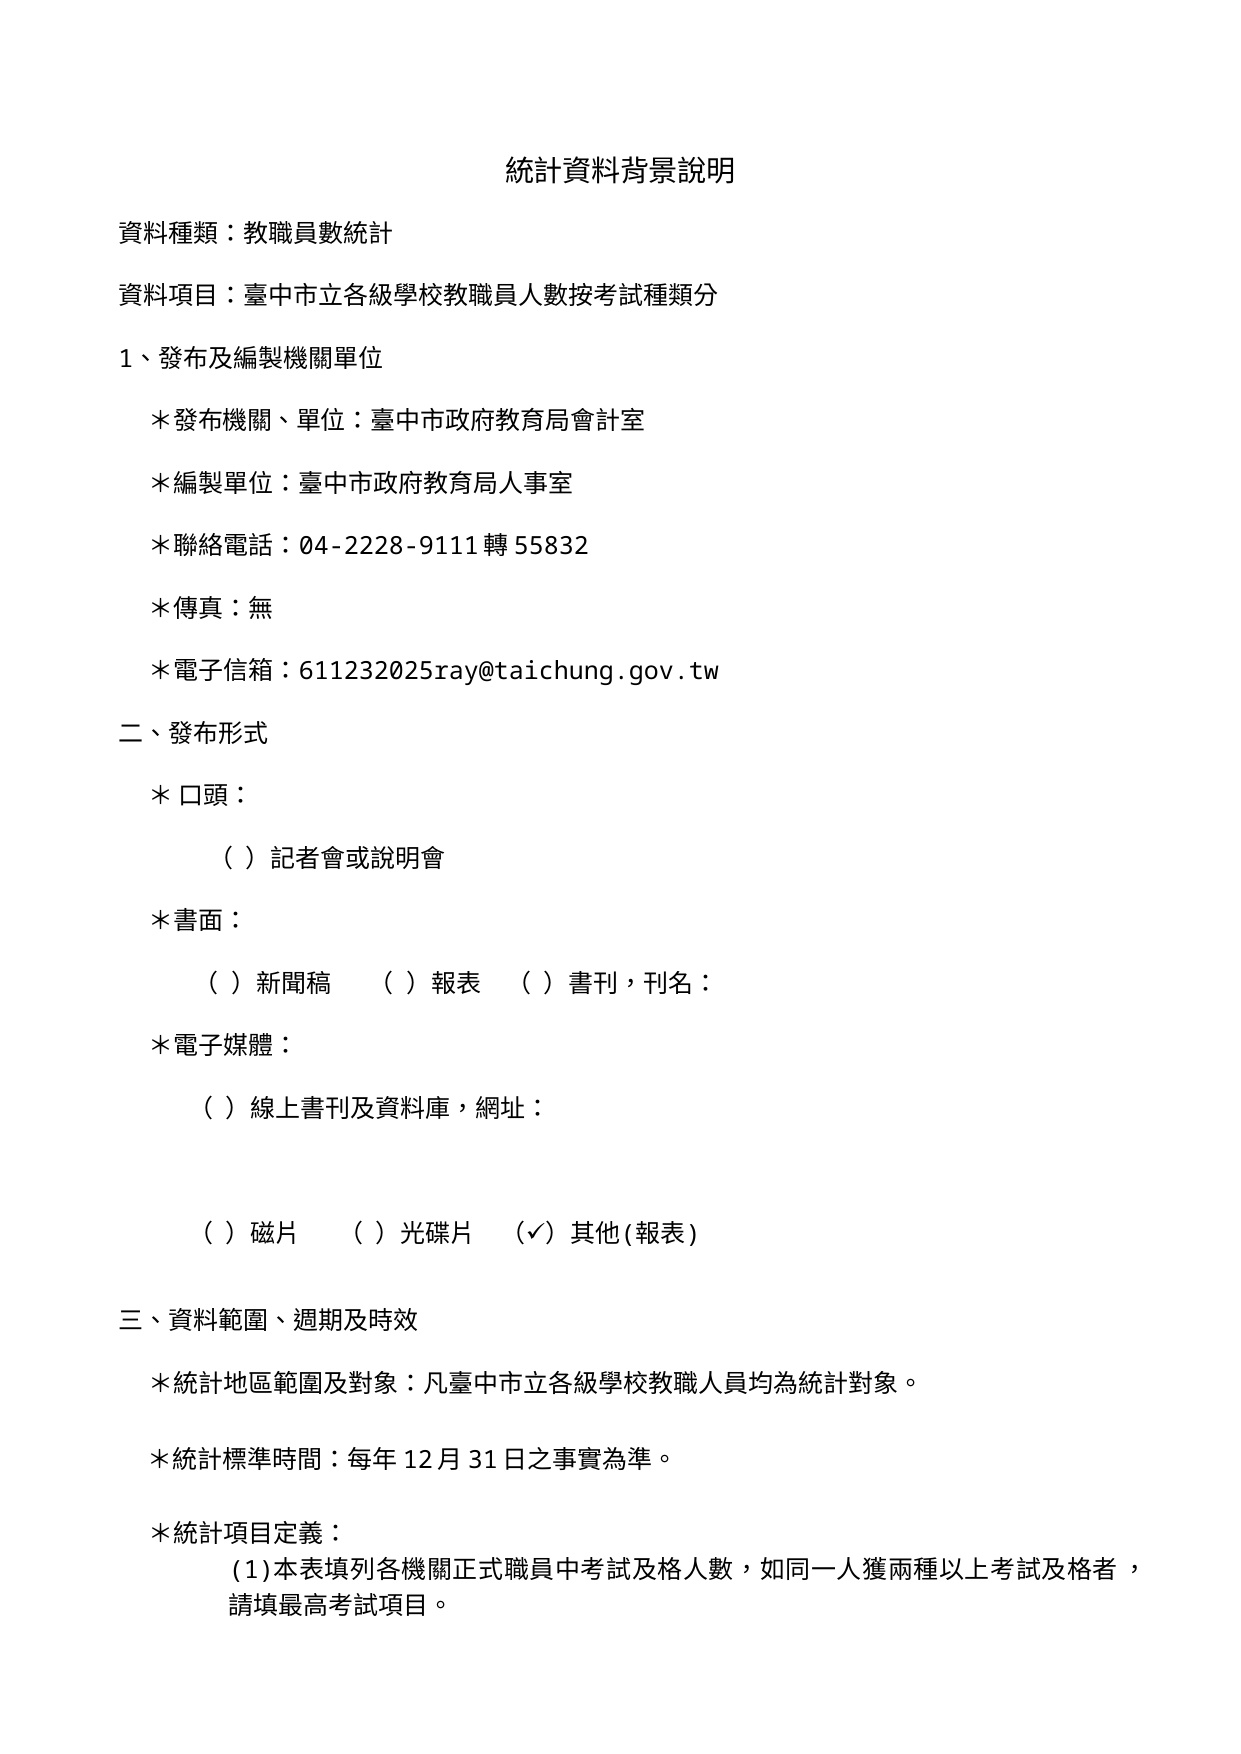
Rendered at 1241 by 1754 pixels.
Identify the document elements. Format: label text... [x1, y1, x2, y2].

list 本表填列各機關正式職員中考試及格人數，如同一人獲兩種以上考試及格者，請填最高考試項目。 [228, 1549, 1122, 1622]
list 書面： [149, 877, 1122, 939]
list 統計項目定義： [149, 1513, 1122, 1549]
list 發布及編製機關單位 [118, 314, 1122, 377]
text 三、資料範圍、週期及時效 [118, 1277, 1122, 1339]
text ＊編製單位：臺中市政府教育局人事室 [149, 439, 1122, 502]
text （ ）線上書刊及資料庫，網址： [188, 1064, 1156, 1127]
text ＊傳真：無 [149, 564, 1122, 627]
list 統計標準時間：每年12月31日之事實為準。 [148, 1439, 1122, 1476]
text 資料項目：臺中市立各級學校教職員人數按考試種類分 [118, 252, 1122, 314]
text ＊發布機關、單位：臺中市政府教育局會計室 [149, 377, 1122, 439]
text ＊聯絡電話：04-2228-9111轉55832 [149, 502, 1122, 564]
text ＊電子信箱：611232025ray@taichung.gov.tw [149, 627, 1122, 689]
text ＊電子媒體： [149, 1002, 1122, 1064]
text （ ）新聞稿 （ ）報表 （ ）書刊，刊名： [149, 939, 1122, 1002]
list 口頭： [149, 752, 1122, 814]
list 統計地區範圍及對象：凡臺中市立各級學校教職人員均為統計對象。 [149, 1339, 1122, 1402]
text 資料種類：教職員數統計 [118, 189, 1122, 252]
text 統計資料背景說明 [118, 127, 1122, 189]
text （ ）磁片 （ ）光碟片 （）其他(報表) [188, 1189, 1156, 1252]
text （ ）記者會或說明會 [118, 814, 1122, 877]
text 二、發布形式 [118, 689, 1122, 752]
